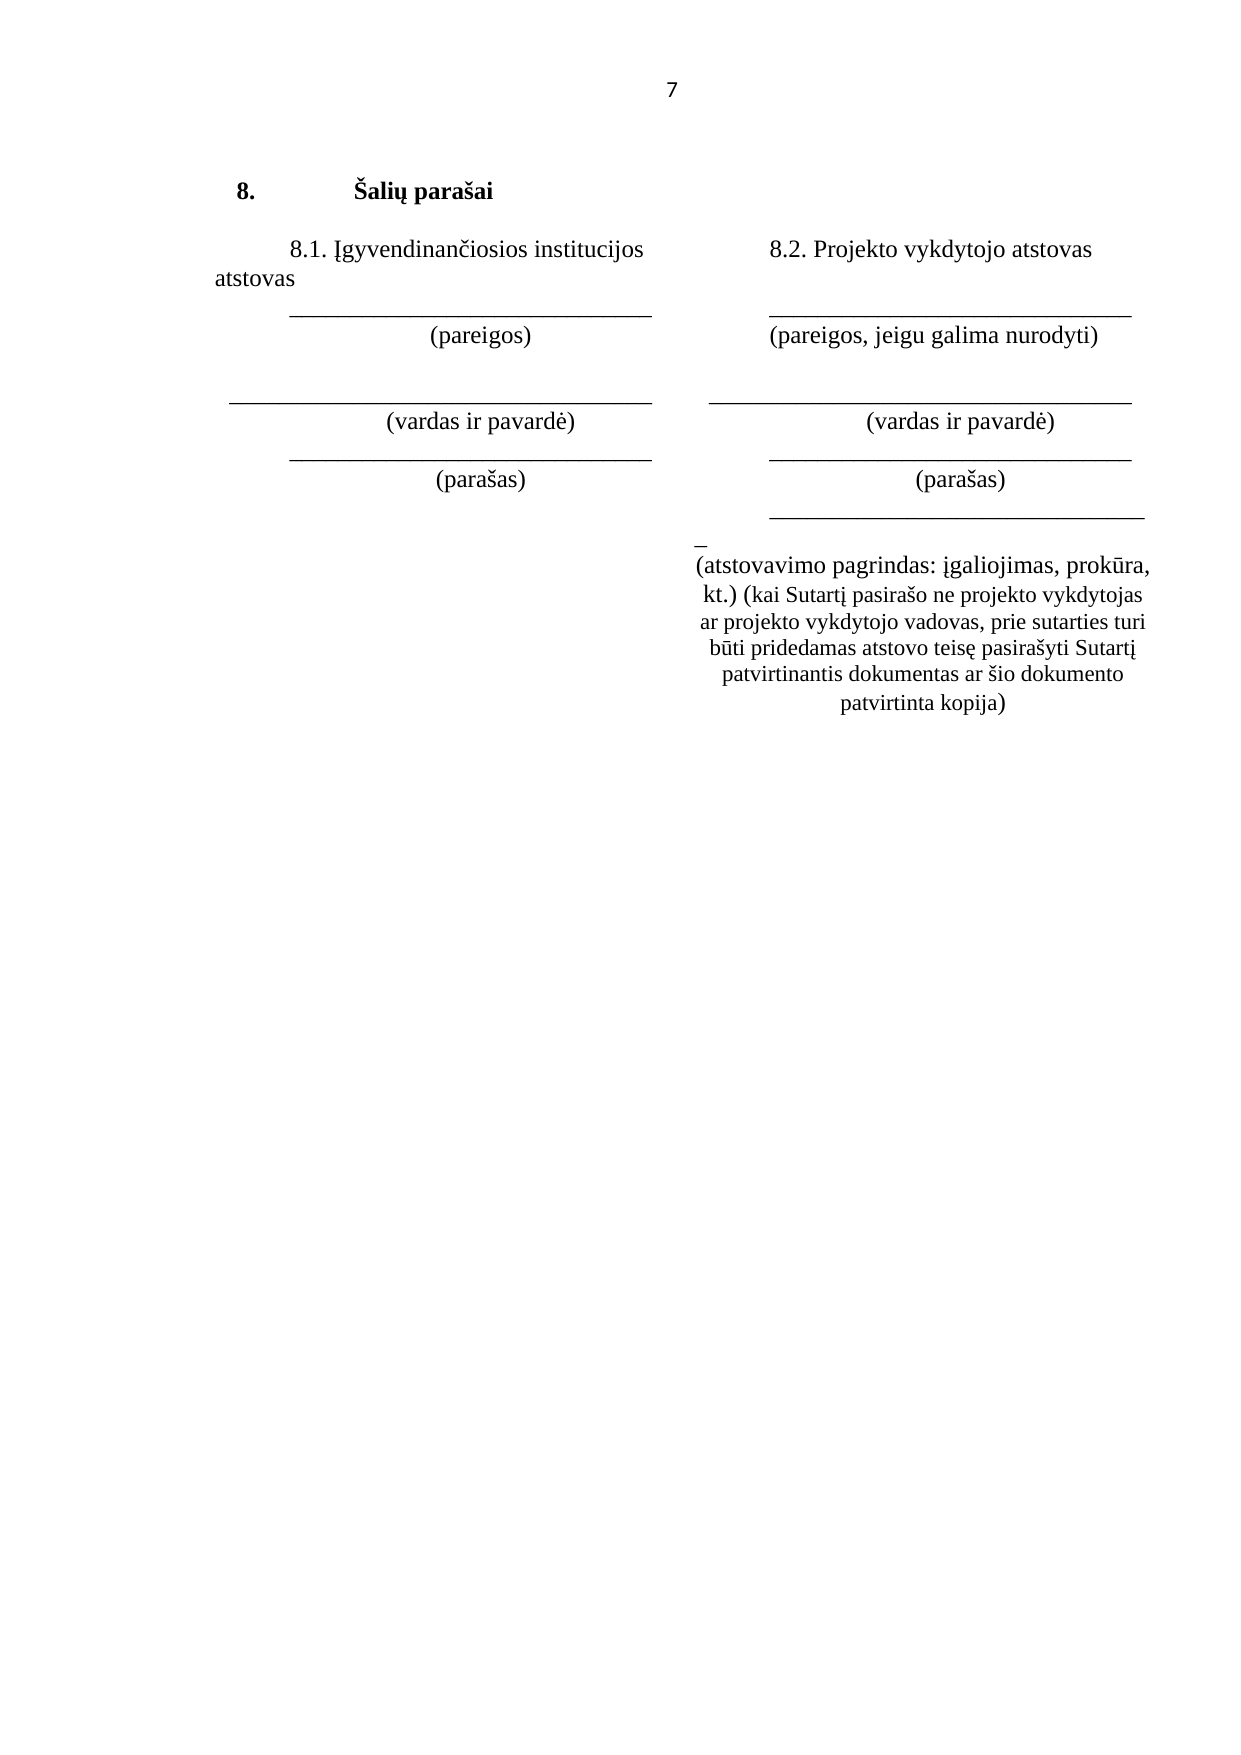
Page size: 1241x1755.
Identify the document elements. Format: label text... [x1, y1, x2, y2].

table_cell (pareigos, jeigu galima nurodyti) (vardas ir pavardė) [683, 291, 1163, 435]
table_cell (parašas) _______________________________ (atstovavimo pagrindas: įgaliojimas, prokūra, kt.) (kai Sutartį pasirašo ne projekto vykdytojas ar projekto vykdytojo vadovas, prie sutarties turi būti pridedamas atstovo teisę pasirašyti Sutartį patvirtinantis dokumentas ar šio dokumento patvirtinta kopija) [683, 435, 1163, 716]
table_cell (parašas) [203, 435, 683, 716]
table_cell (pareigos) (vardas ir pavardė) [203, 291, 683, 435]
text 8. Šalių parašai [236, 176, 1152, 205]
table_header 8.2. Projekto vykdytojo atstovas [683, 234, 1163, 291]
table_header 8.1. Įgyvendinančiosios institucijos atstovas [203, 234, 683, 291]
